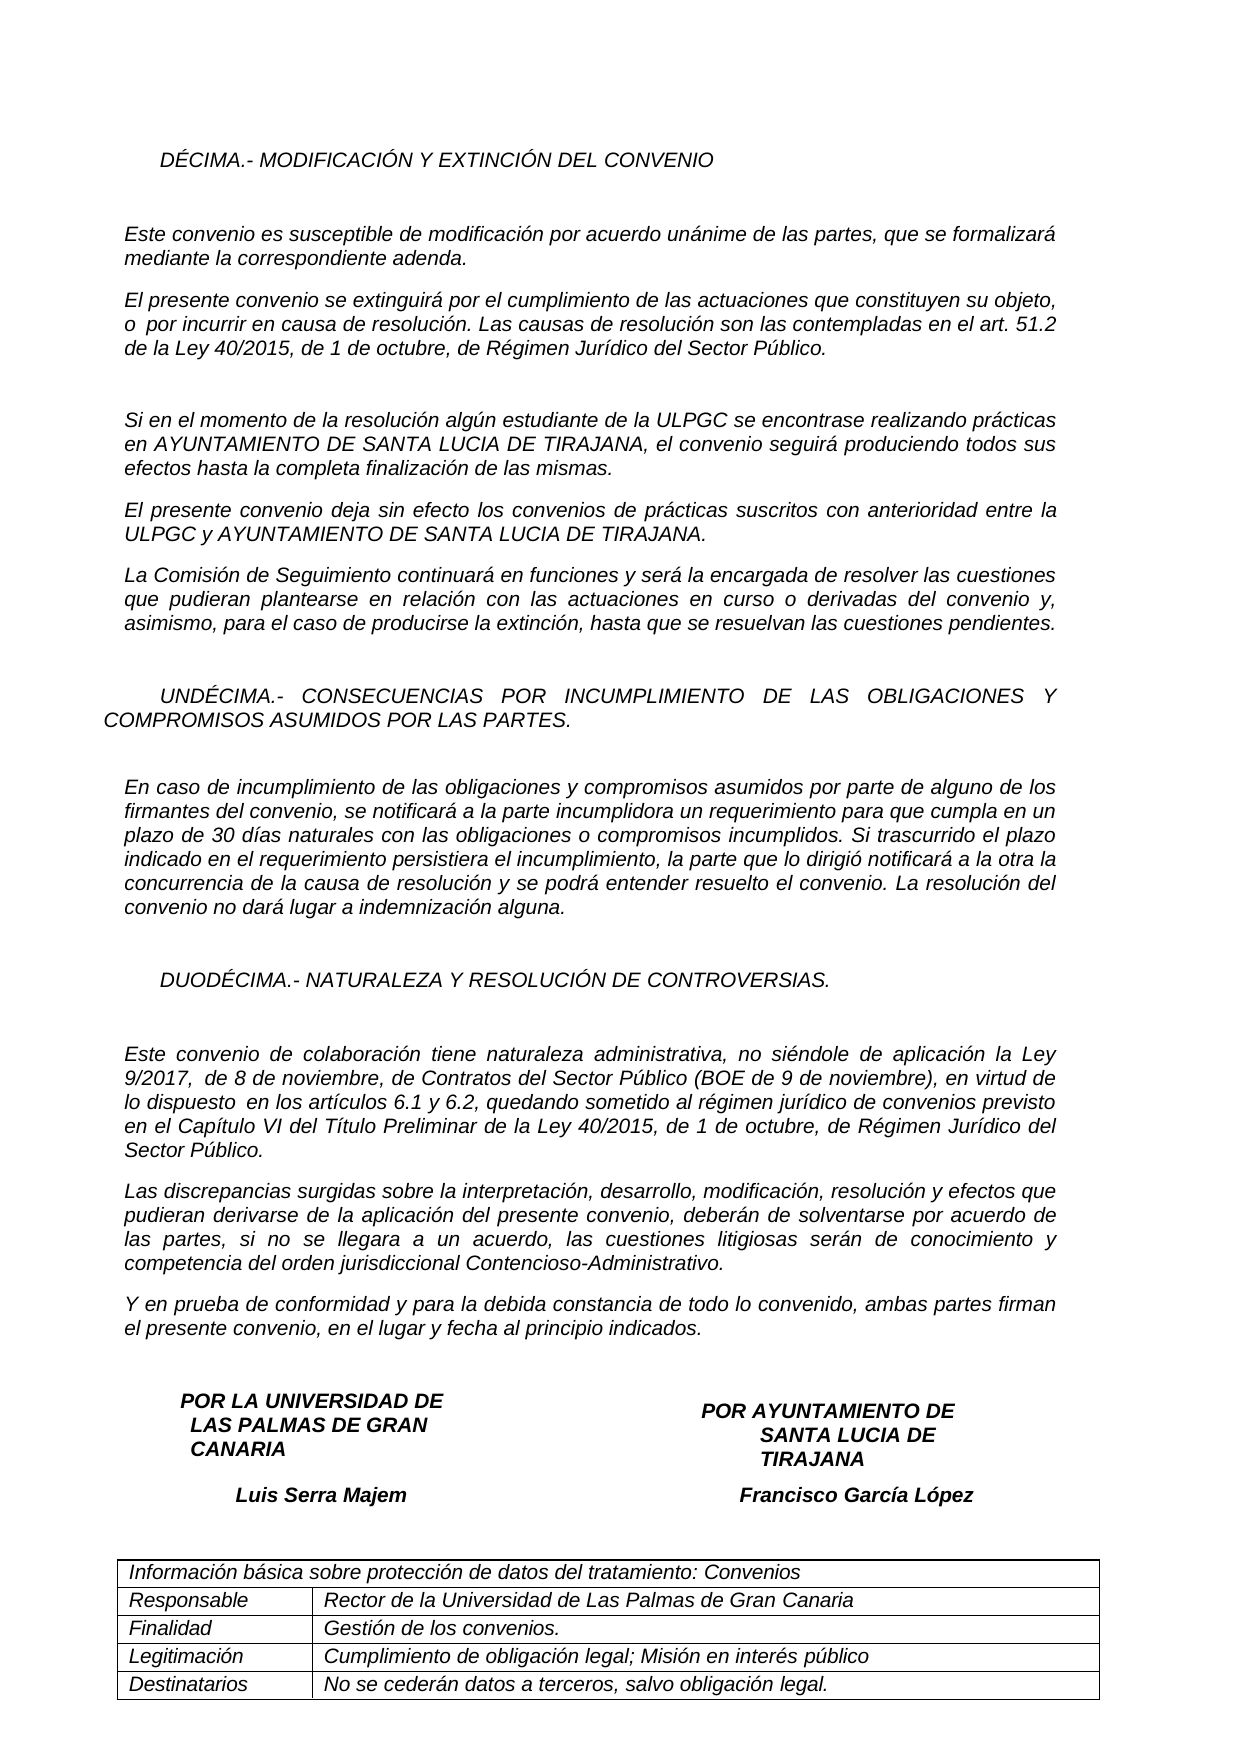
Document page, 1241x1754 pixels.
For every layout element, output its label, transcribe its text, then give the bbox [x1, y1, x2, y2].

text Este convenio es susceptible de modificación por acuerdo unánime de las partes, que se formalizará mediante la correspondiente adenda. [124, 222, 1057, 270]
text Y en prueba de conformidad y para la debida constancia de todo lo convenido, ambas partes firman el presente convenio, en el lugar y fecha al principio indicados. [124, 1292, 1057, 1340]
table_cell No se cederán datos a terceros, salvo obligación legal. [313, 1672, 1099, 1698]
text La Comisión de Seguimiento continuará en funciones y será la encargada de resolver las cuestiones que pudieran plantearse en relación con las actuaciones en curso o derivadas del convenio y, asimismo, para el caso de producirse la extinción, hasta que se resuelvan las cuestiones pendientes. [124, 563, 1058, 635]
text Luis Serra Majem Francisco García López [103, 1483, 1106, 1507]
text Este convenio de colaboración tiene naturaleza administrativa, no siéndole de aplicación la Ley 9/2017, de 8 de noviembre, de Contratos del Sector Público (BOE de 9 de noviembre), en virtud de lo dispuesto en los artículos 6.1 y 6.2, quedando sometido al régimen jurídico de convenios previsto en el Capítulo VI del Título Preliminar de la Ley 40/2015, de 1 de octubre, de Régimen Jurídico del Sector Público. [124, 1042, 1058, 1161]
table_cell Finalidad [118, 1616, 312, 1643]
text El presente convenio se extinguirá por el cumplimiento de las actuaciones que constituyen su objeto, o por incurrir en causa de resolución. Las causas de resolución son las contempladas en el art. 51.2 de la Ley 40/2015, de 1 de octubre, de Régimen Jurídico del Sector Público. [124, 287, 1058, 359]
table_cell Responsable [118, 1588, 312, 1615]
table_cell Gestión de los convenios. [313, 1616, 1099, 1643]
table_cell Destinatarios [118, 1672, 312, 1698]
text En caso de incumplimiento de las obligaciones y compromisos asumidos por parte de alguno de los firmantes del convenio, se notificará a la parte incumplidora un requerimiento para que cumpla en un plazo de 30 días naturales con las obligaciones o compromisos incumplidos. Si trascurrido el plazo indicado en el requerimiento persistiera el incumplimiento, la parte que lo dirigió notificará a la otra la concurrencia de la causa de resolución y se podrá entender resuelto el convenio. La resolución del convenio no dará lugar a indemnización alguna. [124, 775, 1058, 919]
table_cell Rector de la Universidad de Las Palmas de Gran Canaria [313, 1588, 1099, 1615]
table_cell Cumplimiento de obligación legal; Misión en interés público [313, 1644, 1099, 1671]
table_header Información básica sobre protección de datos del tratamiento: Convenios [118, 1561, 1099, 1587]
text Las discrepancias surgidas sobre la interpretación, desarrollo, modificación, resolución y efectos que pudieran derivarse de la aplicación del presente convenio, deberán de solventarse por acuerdo de las partes, si no se llegara a un acuerdo, las cuestiones litigiosas serán de conocimiento y competencia del orden jurisdiccional Contencioso-Administrativo. [124, 1179, 1058, 1275]
subtitle UNDÉCIMA.- CONSECUENCIAS POR INCUMPLIMIENTO DE LAS OBLIGACIONES Y COMPROMISOS ASUMIDOS POR LAS PARTES. [103, 684, 1057, 732]
subtitle DUODÉCIMA.- NATURALEZA Y RESOLUCIÓN DE CONTROVERSIAS. [103, 968, 1107, 992]
subtitle DÉCIMA.- MODIFICACIÓN Y EXTINCIÓN DEL CONVENIO [103, 148, 1107, 172]
text Si en el momento de la resolución algún estudiante de la ULPGC se encontrase realizando prácticas en AYUNTAMIENTO DE SANTA LUCIA DE TIRAJANA, el convenio seguirá produciendo todos sus efectos hasta la completa finalización de las mismas. [124, 408, 1058, 480]
table_cell Legitimación [118, 1644, 312, 1671]
text POR LA UNIVERSIDAD DE LAS PALMAS DE GRAN CANARIA [180, 1389, 469, 1461]
text POR AYUNTAMIENTO DE SANTA LUCIA DE TIRAJANA [701, 1399, 1012, 1471]
text El presente convenio deja sin efecto los convenios de prácticas suscritos con anterioridad entre la ULPGC y AYUNTAMIENTO DE SANTA LUCIA DE TIRAJANA. [124, 498, 1057, 546]
